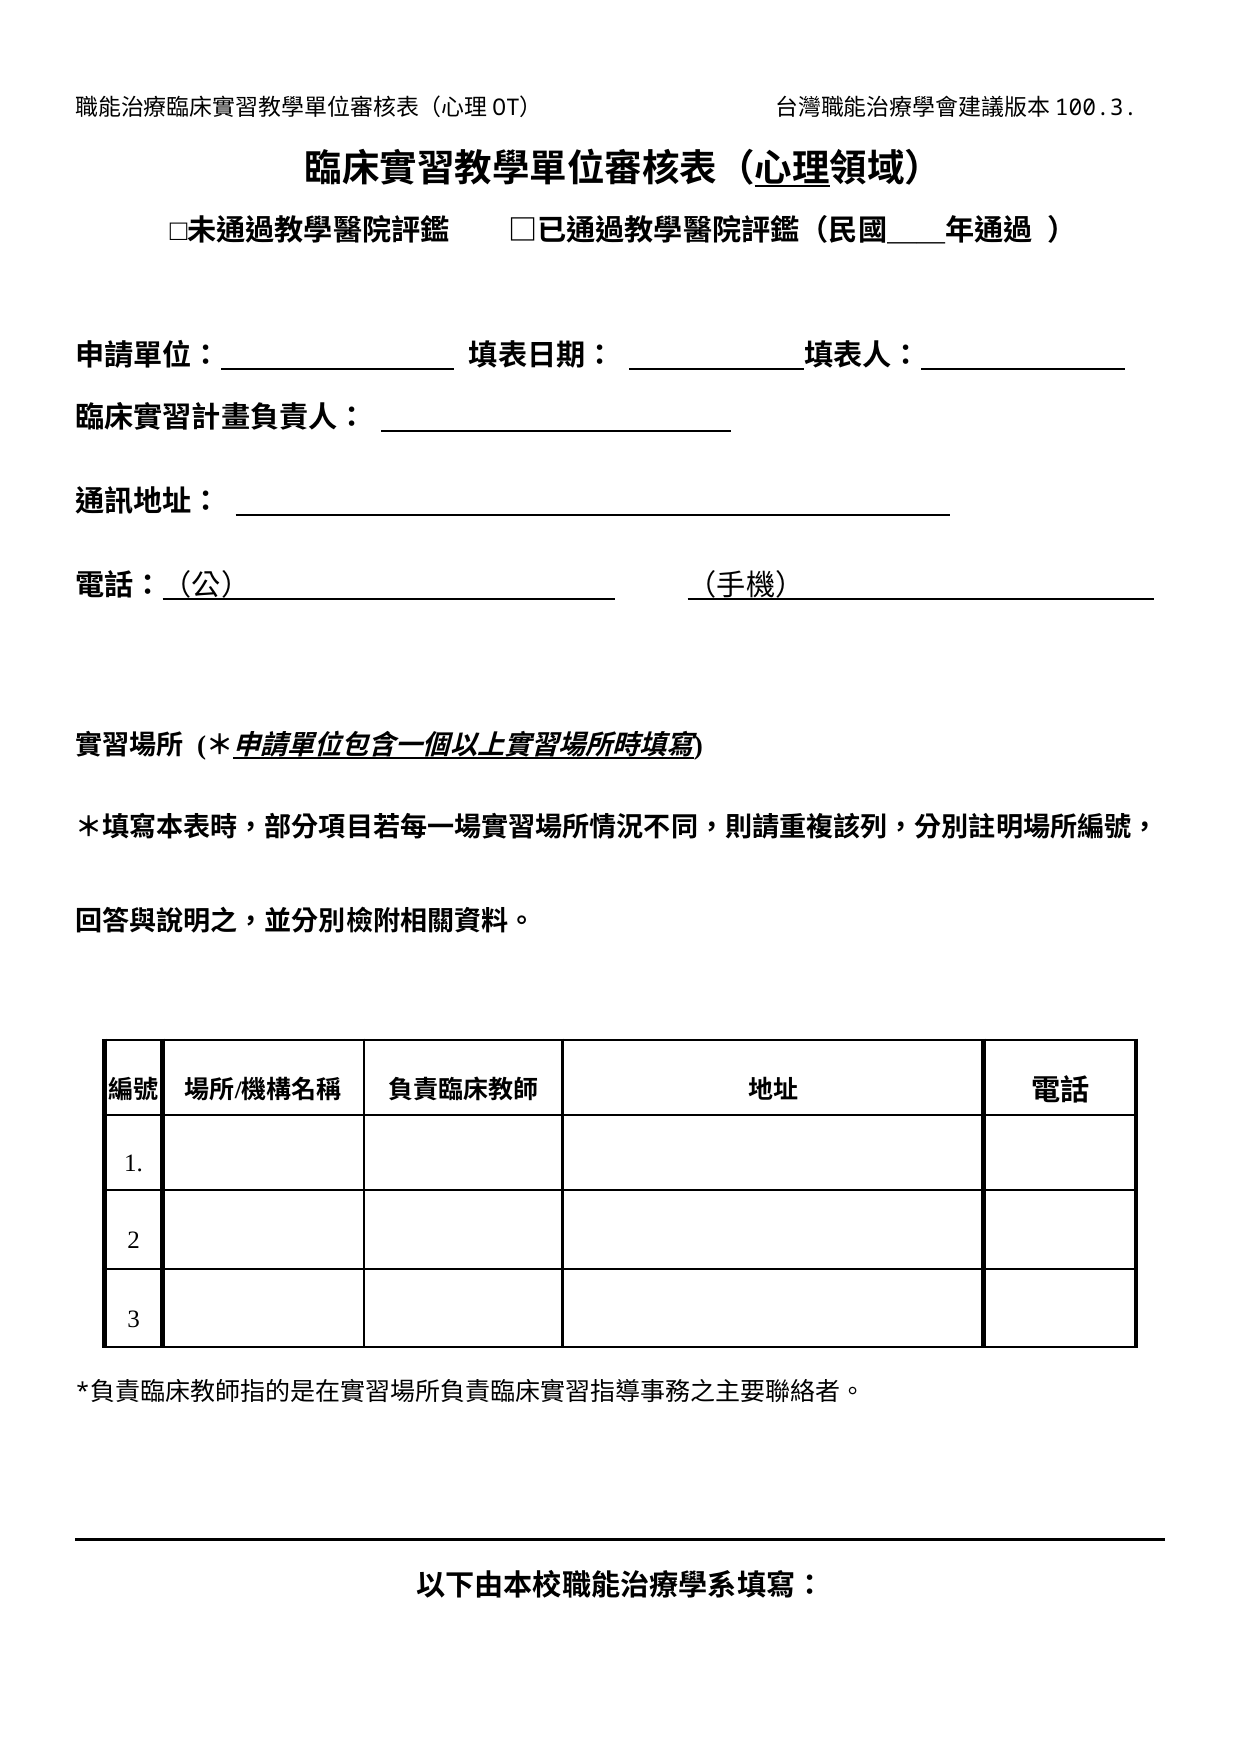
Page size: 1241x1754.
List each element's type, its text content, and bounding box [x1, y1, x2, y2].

text ＊填寫本表時，部分項目若每一場實習場所情況不同，則請重複該列，分別註明場所編號，回答與說明之，並分別檢附相關資料。 [75, 783, 1165, 940]
table_header 編號 [107, 1041, 160, 1113]
table_cell [986, 1191, 1134, 1267]
text □未通過教學醫院評鑑 □已通過教學醫院評鑑（民國＿＿年通過 ） [75, 186, 1171, 248]
table_cell [365, 1270, 561, 1346]
table_cell [165, 1191, 363, 1267]
table_cell [365, 1191, 561, 1267]
table_header 電話 [986, 1041, 1134, 1113]
text 電話：（公） （手機） [75, 541, 1165, 603]
table_cell [564, 1191, 981, 1267]
text 臨床實習計畫負責人： [75, 373, 1165, 436]
table_cell [165, 1116, 363, 1188]
table_header 負責臨床教師 [365, 1041, 561, 1113]
text 通訊地址： [75, 457, 1165, 520]
table_header 場所/機構名稱 [165, 1041, 363, 1113]
text 臨床實習教學單位審核表（心理領域） [75, 123, 1171, 186]
table_cell 3 [107, 1270, 160, 1346]
text *負責臨床教師指的是在實習場所負責臨床實習指導事務之主要聯絡者。 [75, 1348, 1165, 1411]
table_cell [365, 1116, 561, 1188]
table_header 地址 [564, 1041, 981, 1113]
table_cell [986, 1116, 1134, 1188]
table_cell [564, 1116, 981, 1188]
text 申請單位： 填表日期： 填表人： [75, 311, 1208, 373]
table_cell [986, 1270, 1134, 1346]
table_cell [165, 1270, 363, 1346]
text 實習場所 (＊申請單位包含一個以上實習場所時填寫) [75, 701, 1165, 764]
table_cell 1. [107, 1116, 160, 1188]
table_cell 2 [107, 1191, 160, 1267]
text 以下由本校職能治療學系填寫： [75, 1541, 1165, 1603]
table_cell [564, 1270, 981, 1346]
